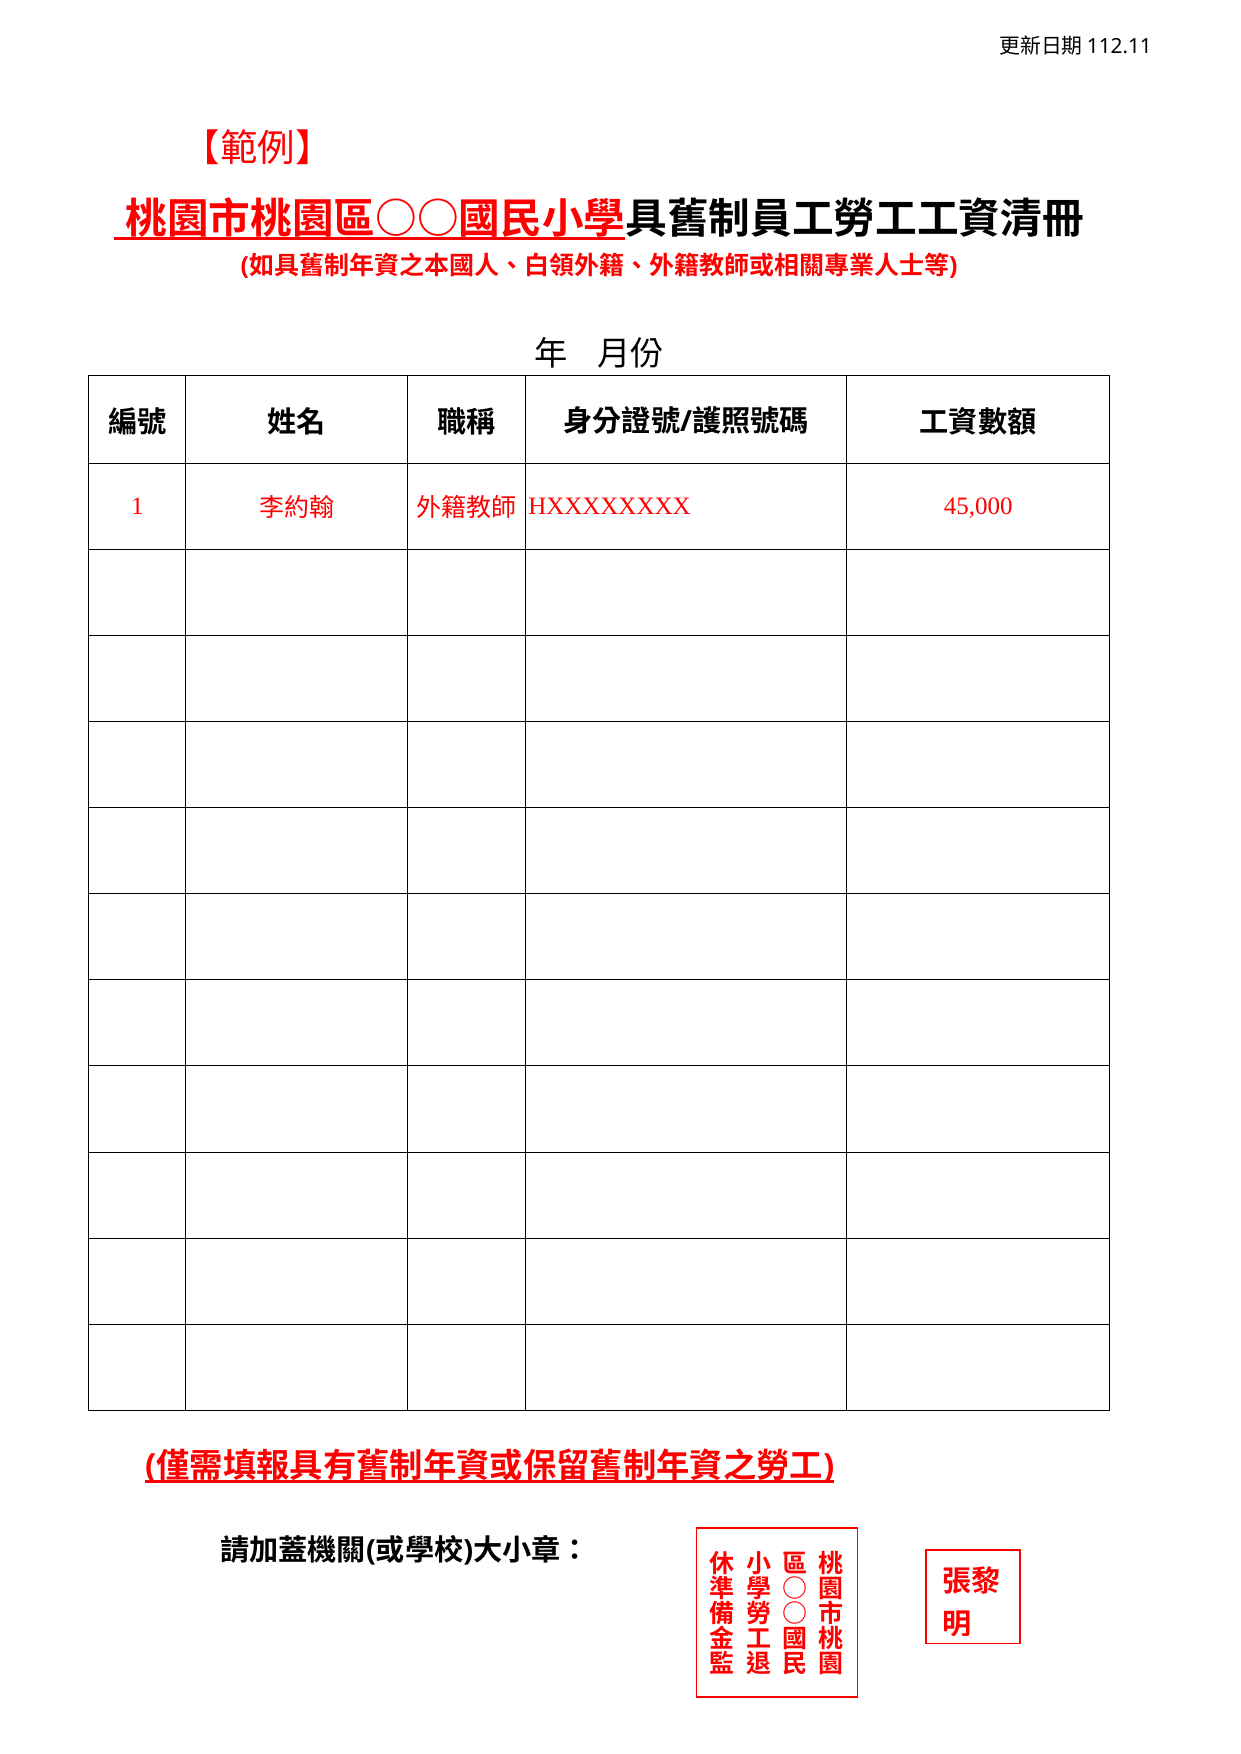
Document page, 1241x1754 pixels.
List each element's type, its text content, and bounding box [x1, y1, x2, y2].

table_cell [408, 1325, 525, 1410]
table_cell [847, 550, 1109, 635]
table_cell 李約翰 [186, 464, 407, 548]
table_cell [847, 1325, 1109, 1410]
table_cell [89, 636, 185, 721]
table_cell [526, 1066, 846, 1152]
table_cell [186, 550, 407, 635]
table_cell [408, 1239, 525, 1324]
table_cell [408, 980, 525, 1065]
table_cell [89, 894, 185, 979]
table_cell [408, 636, 525, 721]
table_cell [847, 1239, 1109, 1324]
table_cell [847, 722, 1109, 807]
table_cell [526, 980, 846, 1065]
table_cell 職稱 [408, 376, 525, 462]
table_cell [408, 722, 525, 807]
text 桃園市桃園區○○國民小學勞工退休準備金監督委員會 [705, 1544, 849, 1681]
table_cell [847, 894, 1109, 979]
table_header 桃園市桃園區○○國民小學具舊制員工勞工工資清冊 (如具舊制年資之本國人、白領外籍、外籍教師或相關專業人士等) 年 月份 [89, 173, 1109, 375]
table_cell [408, 1066, 525, 1152]
table_cell [526, 1239, 846, 1324]
table_cell 外籍教師 [408, 464, 525, 548]
table_cell [408, 894, 525, 979]
table_cell [526, 550, 846, 635]
table_cell [526, 1325, 846, 1410]
table_cell 編號 [89, 376, 185, 462]
text [858, 1527, 1152, 1569]
text 張黎明 [942, 1558, 1004, 1635]
table_cell [526, 722, 846, 807]
table_cell [526, 636, 846, 721]
table_cell 工資數額 [847, 376, 1109, 462]
text 【範例】 [89, 118, 1152, 172]
table_cell [186, 1325, 407, 1410]
table_cell [526, 894, 846, 979]
table_cell [186, 808, 407, 893]
table_cell [186, 722, 407, 807]
table_cell [847, 1153, 1109, 1238]
table_cell 姓名 [186, 376, 407, 462]
table_cell [847, 1066, 1109, 1152]
table_cell 1 [89, 464, 185, 548]
table_cell [89, 722, 185, 807]
table_cell [89, 808, 185, 893]
text 請加蓋機關(或學校)大小章： [89, 1527, 696, 1569]
table_cell HXXXXXXXX [526, 464, 846, 548]
text (僅需填報具有舊制年資或保留舊制年資之勞工) [89, 1439, 1152, 1487]
table_cell 身分證號/護照號碼 [526, 376, 846, 462]
table_cell [186, 636, 407, 721]
table_cell [89, 550, 185, 635]
table_cell [89, 1325, 185, 1410]
table_cell 45,000 [847, 464, 1109, 548]
table_cell [89, 980, 185, 1065]
table_cell [89, 1066, 185, 1152]
table_cell [526, 1153, 846, 1238]
table_cell [408, 550, 525, 635]
table_cell [186, 1153, 407, 1238]
table_cell [847, 808, 1109, 893]
table_cell [186, 894, 407, 979]
table_cell [186, 1239, 407, 1324]
table_cell [186, 980, 407, 1065]
table_cell [89, 1153, 185, 1238]
table_cell [89, 1239, 185, 1324]
table_cell [186, 1066, 407, 1152]
table_cell [847, 980, 1109, 1065]
table_cell [526, 808, 846, 893]
table_cell [408, 1153, 525, 1238]
table_cell [847, 636, 1109, 721]
table_cell [408, 808, 525, 893]
